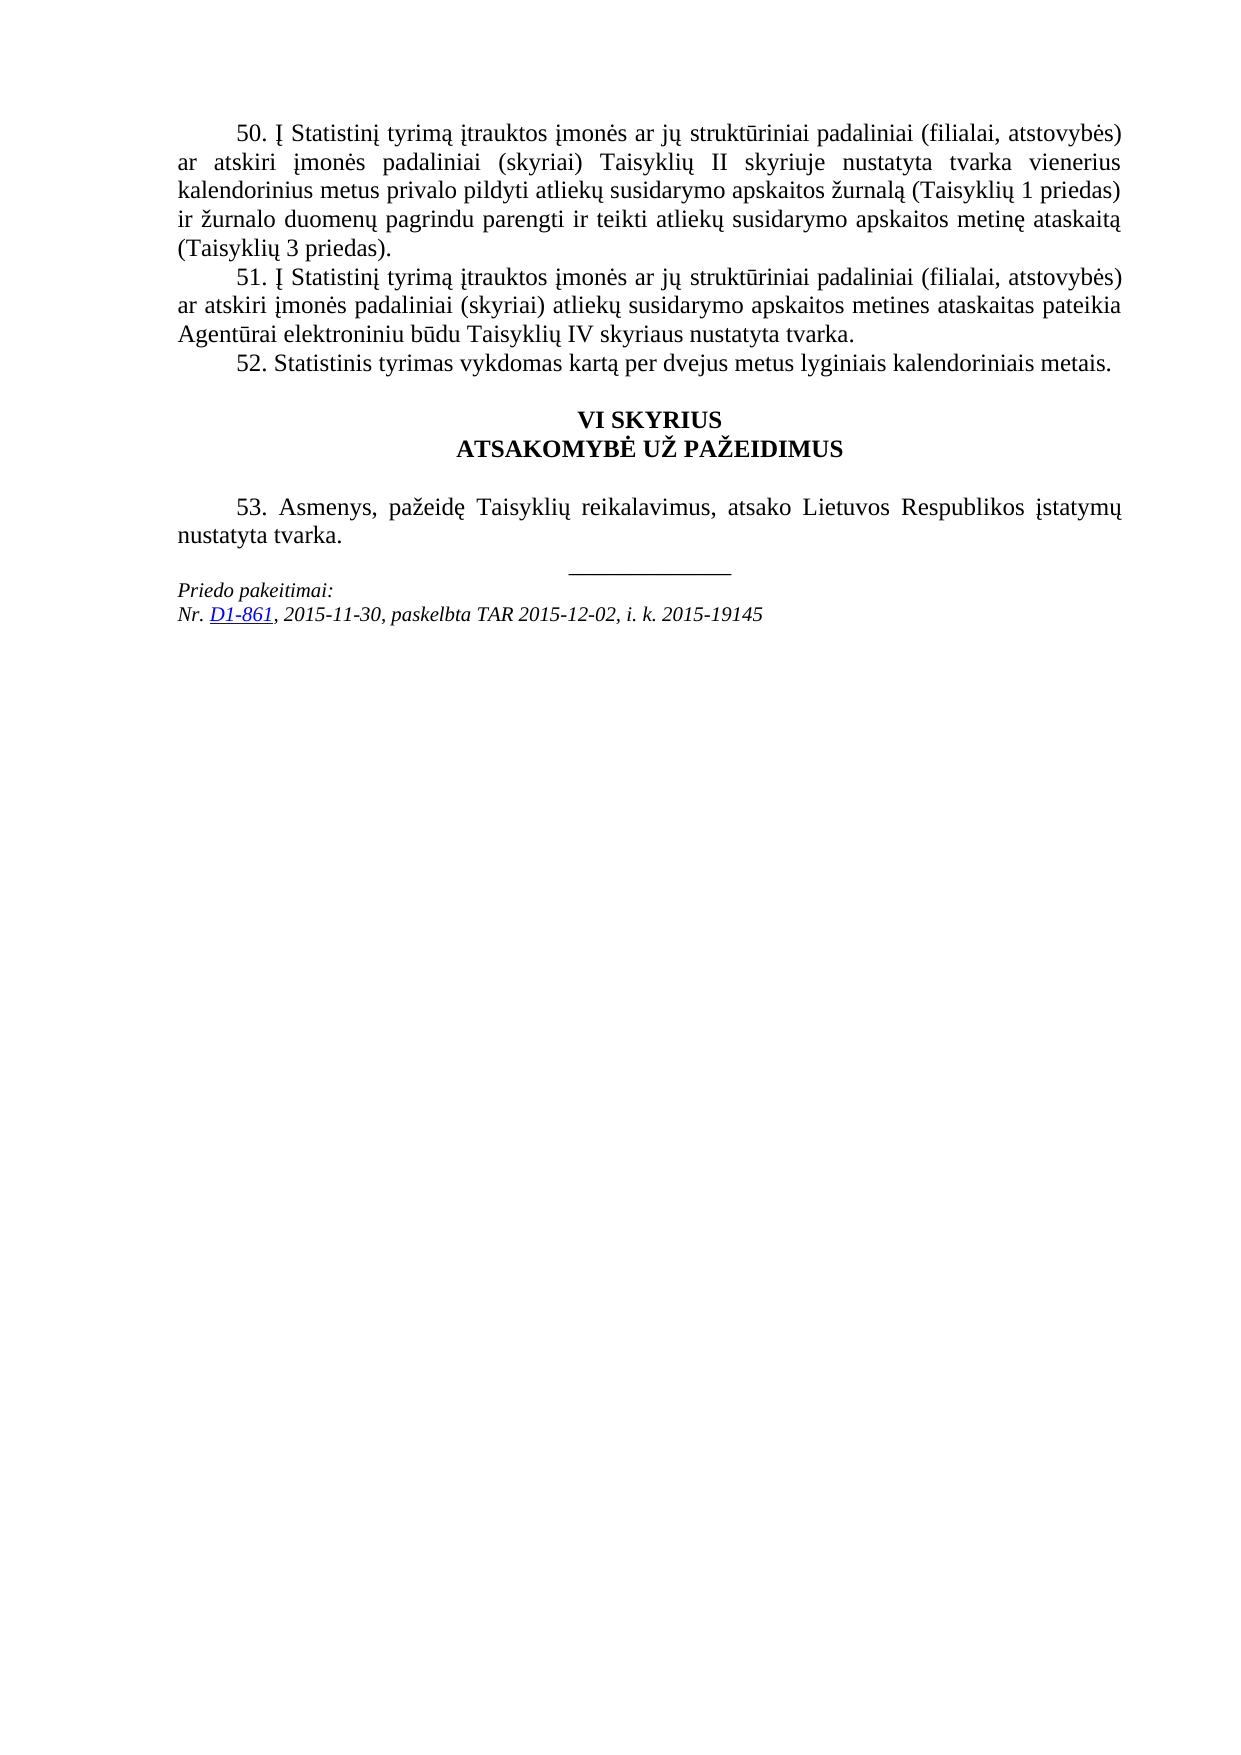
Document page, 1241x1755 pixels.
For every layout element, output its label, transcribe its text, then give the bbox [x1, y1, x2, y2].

text _____________ [177, 549, 1122, 578]
text 52. Statistinis tyrimas vykdomas kartą per dvejus metus lyginiais kalendoriniais metais. [177, 348, 1122, 377]
text 51. Į Statistinį tyrimą įtrauktos įmonės ar jų struktūriniai padaliniai (filialai, atstovybės) ar atskiri įmonės padaliniai (skyriai) atliekų susidarymo apskaitos metines ataskaitas pateikia Agentūrai elektroniniu būdu Taisyklių IV skyriaus nustatyta tvarka. [177, 262, 1122, 348]
text Nr. D1-861, 2015-11-30, paskelbta TAR 2015-12-02, i. k. 2015-19145 [177, 602, 1122, 626]
text 53. Asmenys, pažeidę Taisyklių reikalavimus, atsako Lietuvos Respublikos įstatymų nustatyta tvarka. [177, 492, 1122, 549]
text Priedo pakeitimai: [177, 578, 1122, 602]
text ATSAKOMYBĖ UŽ PAŽEIDIMUS [177, 434, 1122, 463]
text 50. Į Statistinį tyrimą įtrauktos įmonės ar jų struktūriniai padaliniai (filialai, atstovybės) ar atskiri įmonės padaliniai (skyriai) Taisyklių II skyriuje nustatyta tvarka vienerius kalendorinius metus privalo pildyti atliekų susidarymo apskaitos žurnalą (Taisyklių 1 priedas) ir žurnalo duomenų pagrindu parengti ir teikti atliekų susidarymo apskaitos metinę ataskaitą (Taisyklių 3 priedas). [177, 118, 1122, 262]
text VI SKYRIUS [177, 406, 1122, 434]
